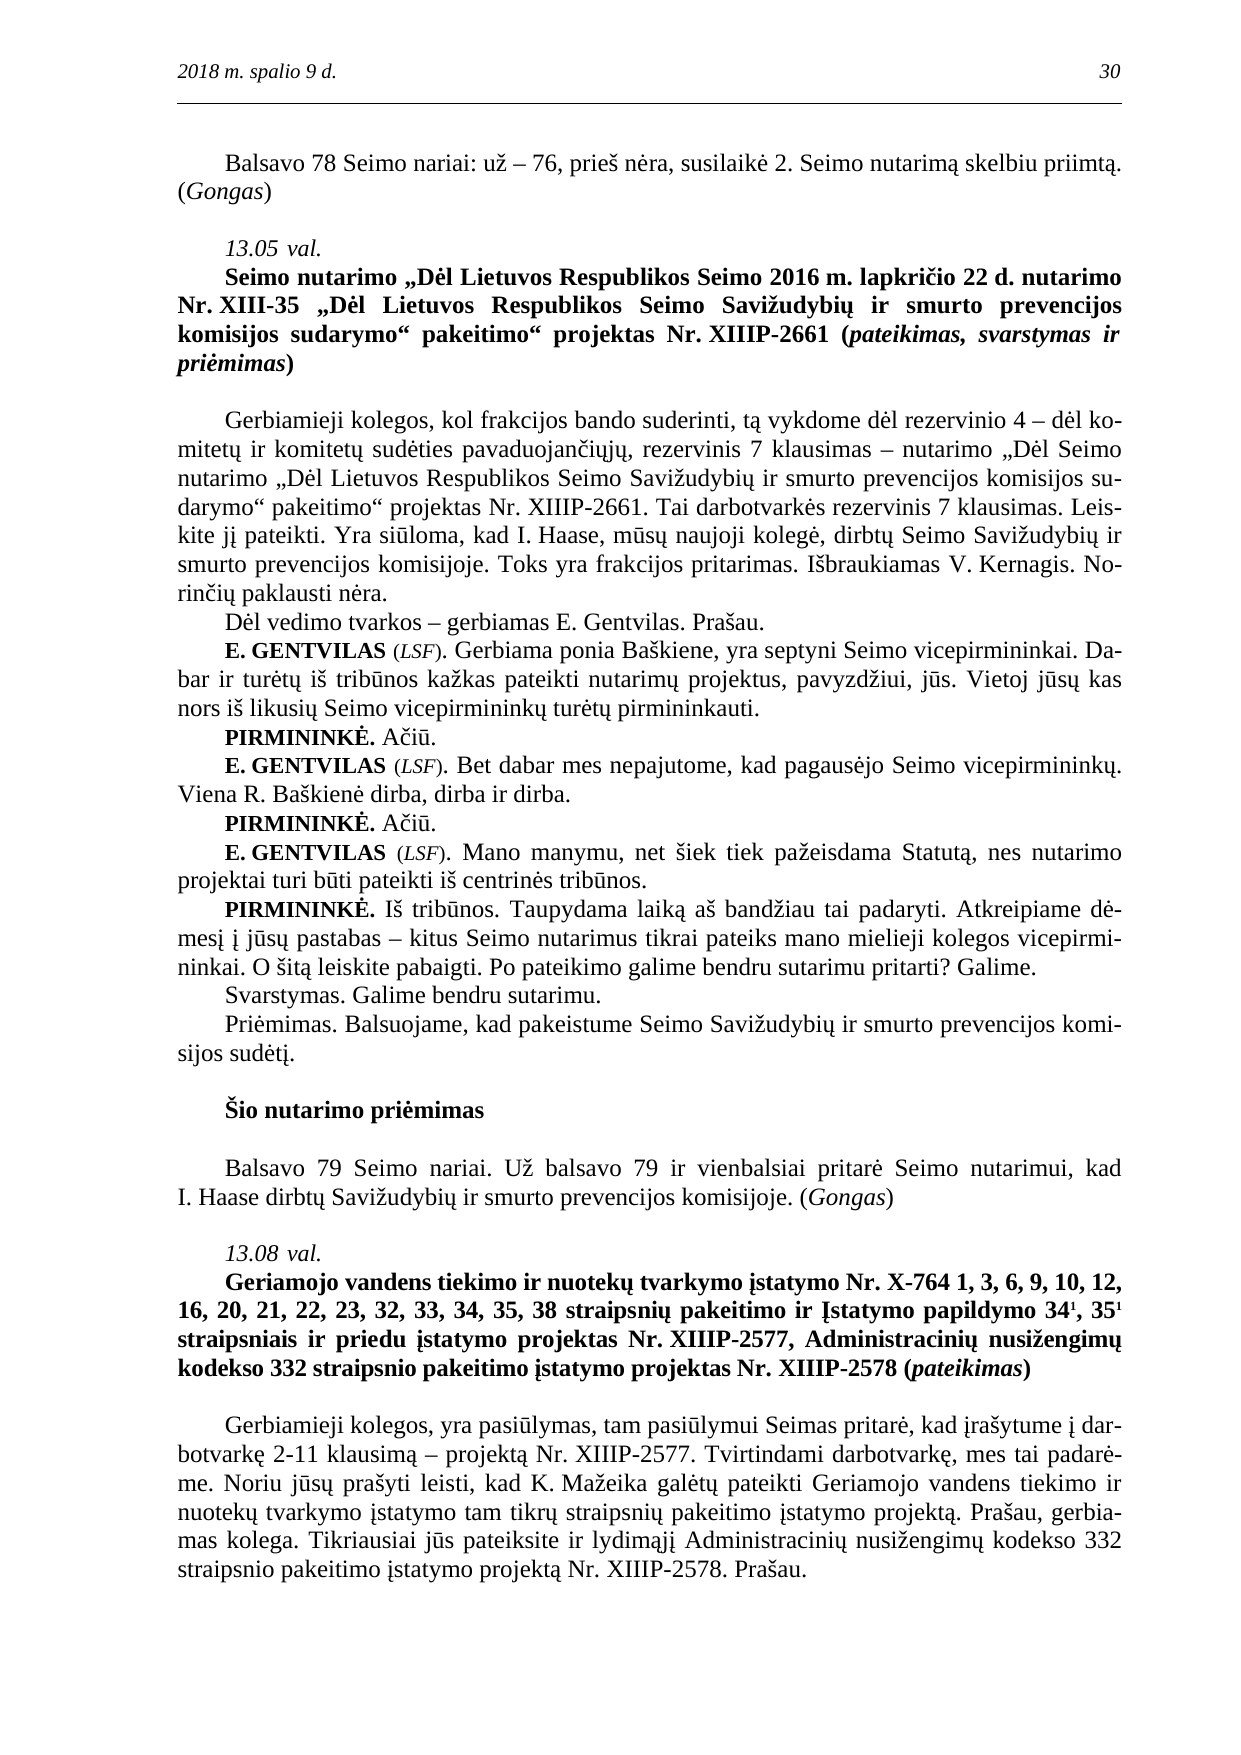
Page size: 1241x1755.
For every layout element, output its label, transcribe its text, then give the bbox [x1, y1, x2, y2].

text Sei­mo nu­ta­ri­mo „Dėl Lie­tu­vos Res­pub­li­kos Sei­mo 2016 m. lap­kri­čio 22 d. nu­ta­ri­mo Nr. XIII-35 „Dėl Lie­tu­vos Res­pub­li­kos Sei­mo Sa­vi­žu­dy­bių ir smur­to pre­ven­ci­jos komisijos su­da­ry­mo“ pa­kei­ti­mo“ pro­jek­tas Nr. XIIIP-2661 (pa­tei­ki­mas, svars­ty­mas ir pri­ėmi­mas) [177, 262, 1122, 377]
text Svars­ty­mas. Ga­li­me ben­dru su­ta­ri­mu. [177, 980, 1122, 1009]
text 13.05 val. [224, 234, 1122, 262]
text E. GENTVILAS (LSF). Ma­no ma­ny­mu, net šiek tiek pa­žeis­da­ma Sta­tu­tą, nes nu­ta­ri­mo pro­jek­tai tu­ri bū­ti pa­teik­ti iš cen­tri­nės tri­bū­nos. [177, 837, 1122, 894]
text Bal­sa­vo 78 Sei­mo na­riai: už – 76, prieš nė­ra, su­si­lai­kė 2. Sei­mo nu­ta­ri­mą skel­biu pri­im­tą. (Gon­gas) [177, 148, 1122, 205]
text Šio nutarimo priėmimas [177, 1095, 1122, 1124]
text Dėl ve­di­mo tvar­kos – ger­bia­mas E. Gent­vi­las. Pra­šau. [177, 607, 1122, 635]
text PIRMININKĖ. Ačiū. [177, 808, 1122, 837]
text Ger­bia­mie­ji ko­le­gos, kol frak­ci­jos ban­do su­de­rin­ti, tą vyk­do­me dėl re­zer­vi­nio 4 – dėl ko­mi­te­tų ir ko­mi­te­tų su­dė­ties pa­va­duo­jan­čių­jų, re­zer­vi­nis 7 klau­si­mas – nu­ta­ri­mo „Dėl Sei­mo nu­ta­ri­mo „Dėl Lie­tu­vos Res­pub­li­kos Sei­mo Sa­vi­žu­dy­bių ir smur­to pre­ven­ci­jos ko­mi­si­jos su­da­ry­mo“ pa­kei­ti­mo“ pro­jek­tas Nr. XIIIP-2661. Tai dar­bo­tvarkės re­zer­vi­nis 7 klau­si­mas. Leis­ki­te jį pa­teik­ti. Yra siū­lo­ma, kad I. Haa­se, mū­sų nau­jo­ji ko­le­gė, dirb­tų Sei­mo Sa­vi­žu­dy­bių ir smur­to pre­ven­ci­jos ko­mi­si­jo­je. Toks yra frak­ci­jos pri­ta­ri­mas. Iš­brau­kia­mas V. Ker­na­gis. No­rin­čių pa­klaus­ti nė­ra. [177, 405, 1122, 607]
text Bal­sa­vo 79 Sei­mo na­riai. Už bal­sa­vo 79 ir vien­bal­siai pri­ta­rė Sei­mo nu­ta­ri­mui, kad I. Haa­se dirb­tų Sa­vi­žu­dy­bių ir smur­to pre­ven­ci­jos ko­mi­si­jo­je. (Gon­gas) [177, 1153, 1122, 1210]
text Ge­ria­mo­jo van­dens tie­ki­mo ir nuo­te­kų tvar­ky­mo įsta­ty­mo Nr. X-764 1, 3, 6, 9, 10, 12, 16, 20, 21, 22, 23, 32, 33, 34, 35, 38 straips­nių pa­kei­ti­mo ir Įsta­ty­mo pa­pil­dy­mo 341, 351 straips­niais ir prie­du įsta­ty­mo pro­jek­tas Nr. XIIIP-2577, Ad­mi­nist­ra­ci­nių nu­si­žen­gi­mų ko­dek­so 332 straips­nio pa­kei­ti­mo įsta­ty­mo pro­jek­tas Nr. XIIIP-2578 (pa­tei­ki­mas) [177, 1267, 1122, 1382]
text 13.08 val. [224, 1239, 1122, 1267]
text PIRMININKĖ. Ačiū. [177, 722, 1122, 750]
text PIRMININKĖ. Iš tri­bū­nos. Tau­py­da­ma lai­ką aš ban­džiau tai pa­da­ry­ti. At­krei­pia­me dė­me­sį į jū­sų pa­sta­bas – ki­tus Sei­mo nu­ta­ri­mus tik­rai pa­teiks ma­no mie­lie­ji ko­le­gos vi­ce­pir­mi­nin­kai. O ši­tą leis­ki­te pa­baig­ti. Po pa­tei­ki­mo ga­li­me ben­dru su­ta­ri­mu pri­tar­ti? Ga­li­me. [177, 894, 1122, 980]
text Pri­ėmi­mas. Bal­suo­ja­me, kad pa­keis­tu­me Sei­mo Sa­vi­žu­dy­bių ir smur­to pre­ven­ci­jos ko­mi­si­jos su­dė­tį. [177, 1009, 1122, 1067]
text E. GENTVILAS (LSF). Ger­bia­ma po­nia Baš­kie­ne, yra sep­ty­ni Sei­mo vi­ce­pir­mi­nin­kai. Da­bar ir tu­rė­tų iš tri­bū­nos kaž­kas pa­teik­ti nu­ta­ri­mų pro­jek­tus, pa­vyz­džiui, jūs. Vie­to­j jū­sų kas nors iš li­ku­sių Sei­mo vi­ce­pir­mi­nin­kų tu­rė­tų pir­mi­nin­kau­ti. [177, 635, 1122, 722]
text Ger­bia­mie­ji ko­le­gos, yra pa­siū­ly­mas, tam pa­siū­ly­mui Sei­mas pri­ta­rė, kad įra­šy­tu­me į dar­bo­tvarkę 2-11 klau­si­mą – pro­jek­tą Nr. XIIIP-2577. Tvir­tin­da­mi dar­bo­tvarkę, mes tai pa­da­rė­me. No­riu jū­sų pra­šy­ti leis­ti, kad K. Ma­žei­ka ga­lė­tų pa­teik­ti Ge­ria­mo­jo van­dens tie­ki­mo ir nuo­te­kų tvar­ky­mo įsta­ty­mo tam tik­rų straips­nių pa­kei­ti­mo įsta­ty­mo pro­jek­tą. Pra­šau, ger­bia­mas ko­le­ga. Tik­riau­siai jūs pa­teik­si­te ir ly­di­mą­jį Ad­mi­nist­ra­ci­nių nu­si­žen­gi­mų ko­dek­so 332 straips­nio pa­kei­ti­mo įsta­ty­mo pro­jek­tą Nr. XIIIP-2578. Pra­šau. [177, 1410, 1122, 1583]
text E. GENTVILAS (LSF). Bet da­bar mes ne­pa­ju­to­me, kad pa­gau­sė­jo Sei­mo vi­ce­pir­mi­nin­kų. Vie­na R. Baš­kie­nė dir­ba, dir­ba ir dir­ba. [177, 750, 1122, 808]
